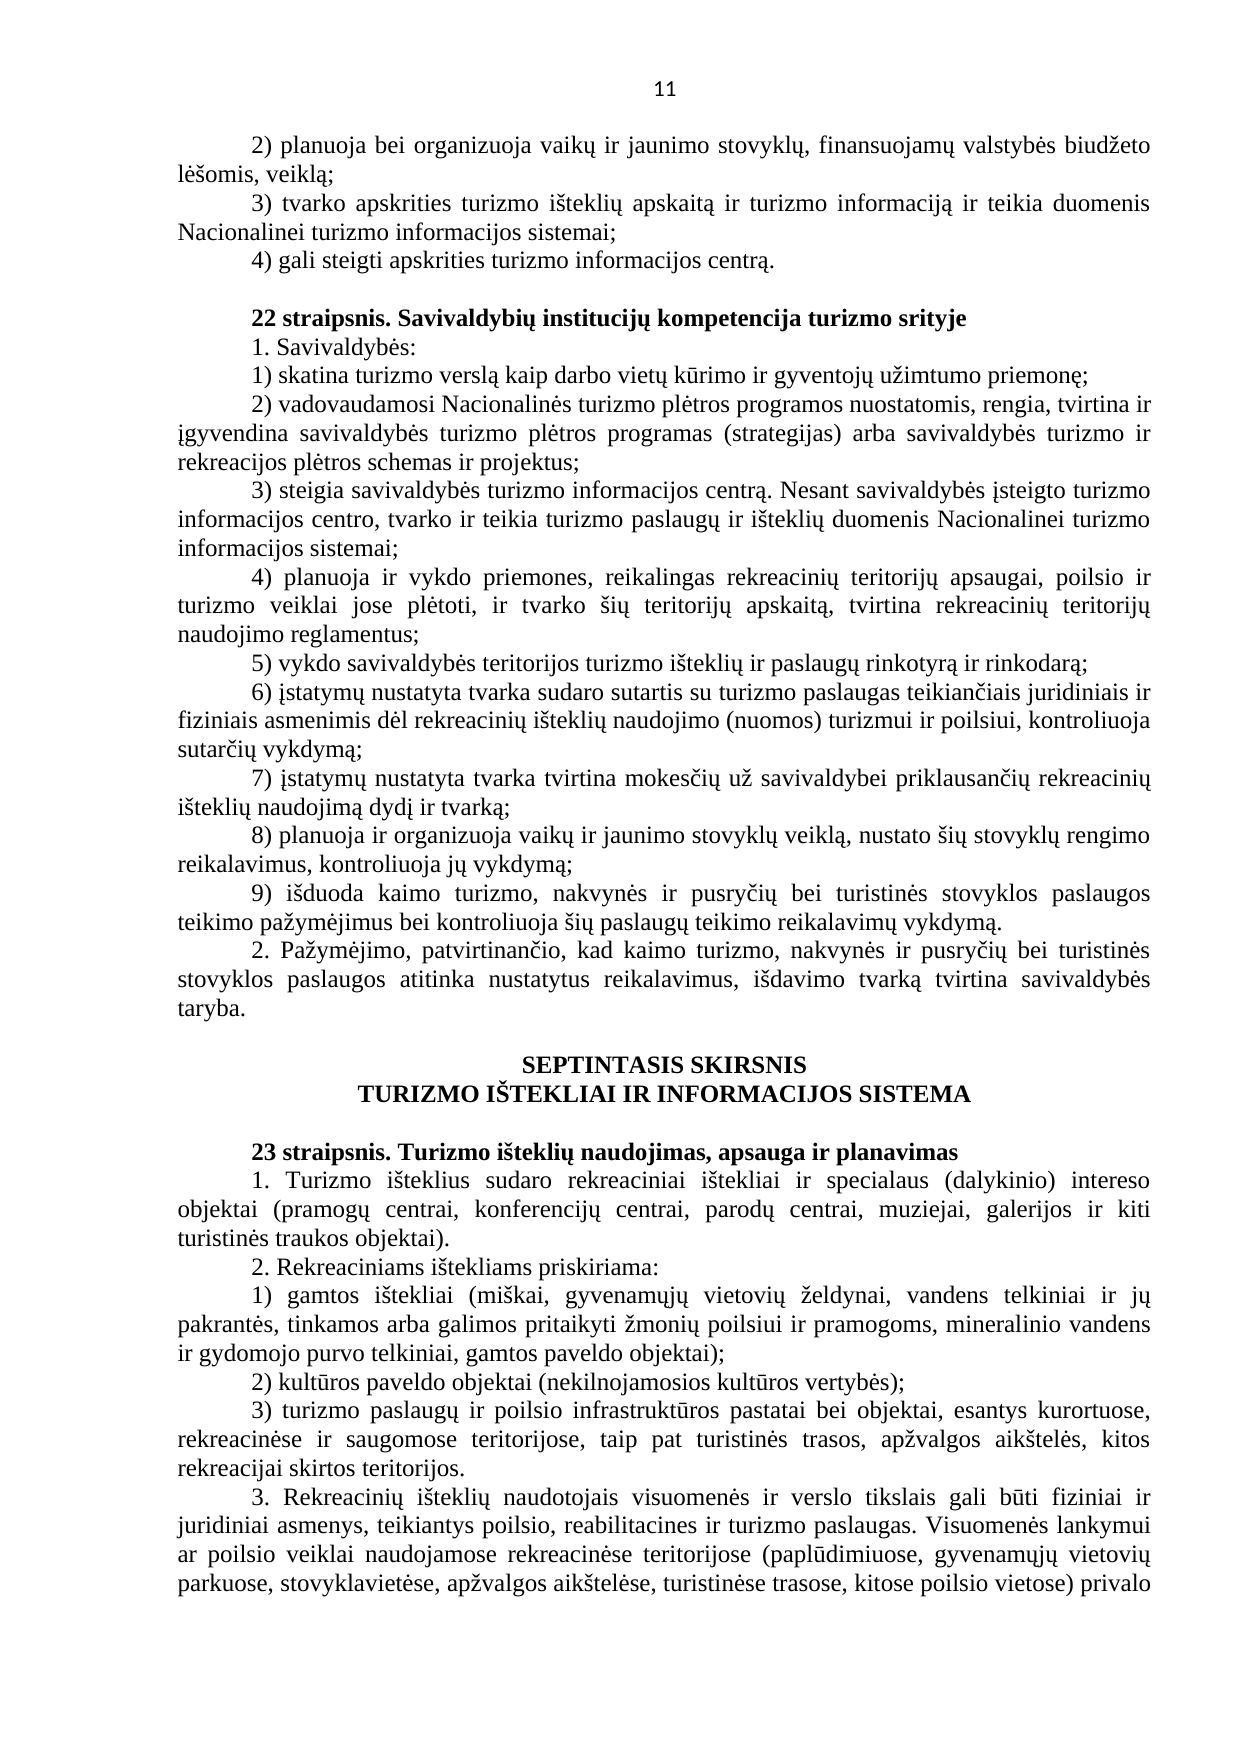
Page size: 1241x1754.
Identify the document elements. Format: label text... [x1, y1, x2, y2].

text SEPTINTASIS SKIRSNIS [177, 1051, 1152, 1079]
text 2) kultūros paveldo objektai (nekilnojamosios kultūros vertybės); [177, 1367, 1152, 1396]
text 2. Rekreaciniams ištekliams priskiriama: [177, 1252, 1152, 1281]
text 3) tvarko apskrities turizmo išteklių apskaitą ir turizmo informaciją ir teikia duomenis Nacionalinei turizmo informacijos sistemai; [177, 188, 1152, 246]
text 1. Savivaldybės: [177, 332, 1152, 361]
text 3. Rekreacinių išteklių naudotojais visuomenės ir verslo tikslais gali būti fiziniai ir juridiniai asmenys, teikiantys poilsio, reabilitacines ir turizmo paslaugas. Visuomenės lankymui ar poilsio veiklai naudojamose rekreacinėse teritorijose (paplūdimiuose, gyvenamųjų vietovių parkuose, stovyklavietėse, apžvalgos aikštelėse, turistinėse trasose, kitose poilsio vietose) privalo [177, 1482, 1152, 1597]
text 7) įstatymų nustatyta tvarka tvirtina mokesčių už savivaldybei priklausančių rekreacinių išteklių naudojimą dydį ir tvarką; [177, 763, 1152, 821]
text 5) vykdo savivaldybės teritorijos turizmo išteklių ir paslaugų rinkotyrą ir rinkodarą; [177, 648, 1152, 677]
text 1) gamtos ištekliai (miškai, gyvenamųjų vietovių želdynai, vandens telkiniai ir jų pakrantės, tinkamos arba galimos pritaikyti žmonių poilsiui ir pramogoms, mineralinio vandens ir gydomojo purvo telkiniai, gamtos paveldo objektai); [177, 1281, 1152, 1367]
text 3) turizmo paslaugų ir poilsio infrastruktūros pastatai bei objektai, esantys kurortuose, rekreacinėse ir saugomose teritorijose, taip pat turistinės trasos, apžvalgos aikštelės, kitos rekreacijai skirtos teritorijos. [177, 1396, 1152, 1482]
text 1) skatina turizmo verslą kaip darbo vietų kūrimo ir gyventojų užimtumo priemonę; [177, 361, 1152, 389]
text TURIZMO IŠTEKLIAI IR INFORMACIJOS SISTEMA [177, 1079, 1152, 1108]
text 2) vadovaudamosi Nacionalinės turizmo plėtros programos nuostatomis, rengia, tvirtina ir įgyvendina savivaldybės turizmo plėtros programas (strategijas) arba savivaldybės turizmo ir rekreacijos plėtros schemas ir projektus; [177, 389, 1152, 476]
text 23 straipsnis. Turizmo išteklių naudojimas, apsauga ir planavimas [177, 1137, 1152, 1166]
text 9) išduoda kaimo turizmo, nakvynės ir pusryčių bei turistinės stovyklos paslaugos teikimo pažymėjimus bei kontroliuoja šių paslaugų teikimo reikalavimų vykdymą. [177, 878, 1152, 936]
text 2) planuoja bei organizuoja vaikų ir jaunimo stovyklų, finansuojamų valstybės biudžeto lėšomis, veiklą; [177, 131, 1152, 188]
text 2. Pažymėjimo, patvirtinančio, kad kaimo turizmo, nakvynės ir pusryčių bei turistinės stovyklos paslaugos atitinka nustatytus reikalavimus, išdavimo tvarką tvirtina savivaldybės taryba. [177, 936, 1152, 1022]
text 8) planuoja ir organizuoja vaikų ir jaunimo stovyklų veiklą, nustato šių stovyklų rengimo reikalavimus, kontroliuoja jų vykdymą; [177, 821, 1152, 878]
text 22 straipsnis. Savivaldybių institucijų kompetencija turizmo srityje [177, 303, 1152, 332]
text 6) įstatymų nustatyta tvarka sudaro sutartis su turizmo paslaugas teikiančiais juridiniais ir fiziniais asmenimis dėl rekreacinių išteklių naudojimo (nuomos) turizmui ir poilsiui, kontroliuoja sutarčių vykdymą; [177, 677, 1152, 763]
text 3) steigia savivaldybės turizmo informacijos centrą. Nesant savivaldybės įsteigto turizmo informacijos centro, tvarko ir teikia turizmo paslaugų ir išteklių duomenis Nacionalinei turizmo informacijos sistemai; [177, 476, 1152, 562]
text 1. Turizmo išteklius sudaro rekreaciniai ištekliai ir specialaus (dalykinio) intereso objektai (pramogų centrai, konferencijų centrai, parodų centrai, muziejai, galerijos ir kiti turistinės traukos objektai). [177, 1166, 1152, 1252]
text 4) planuoja ir vykdo priemones, reikalingas rekreacinių teritorijų apsaugai, poilsio ir turizmo veiklai jose plėtoti, ir tvarko šių teritorijų apskaitą, tvirtina rekreacinių teritorijų naudojimo reglamentus; [177, 562, 1152, 648]
text 4) gali steigti apskrities turizmo informacijos centrą. [177, 246, 1152, 274]
